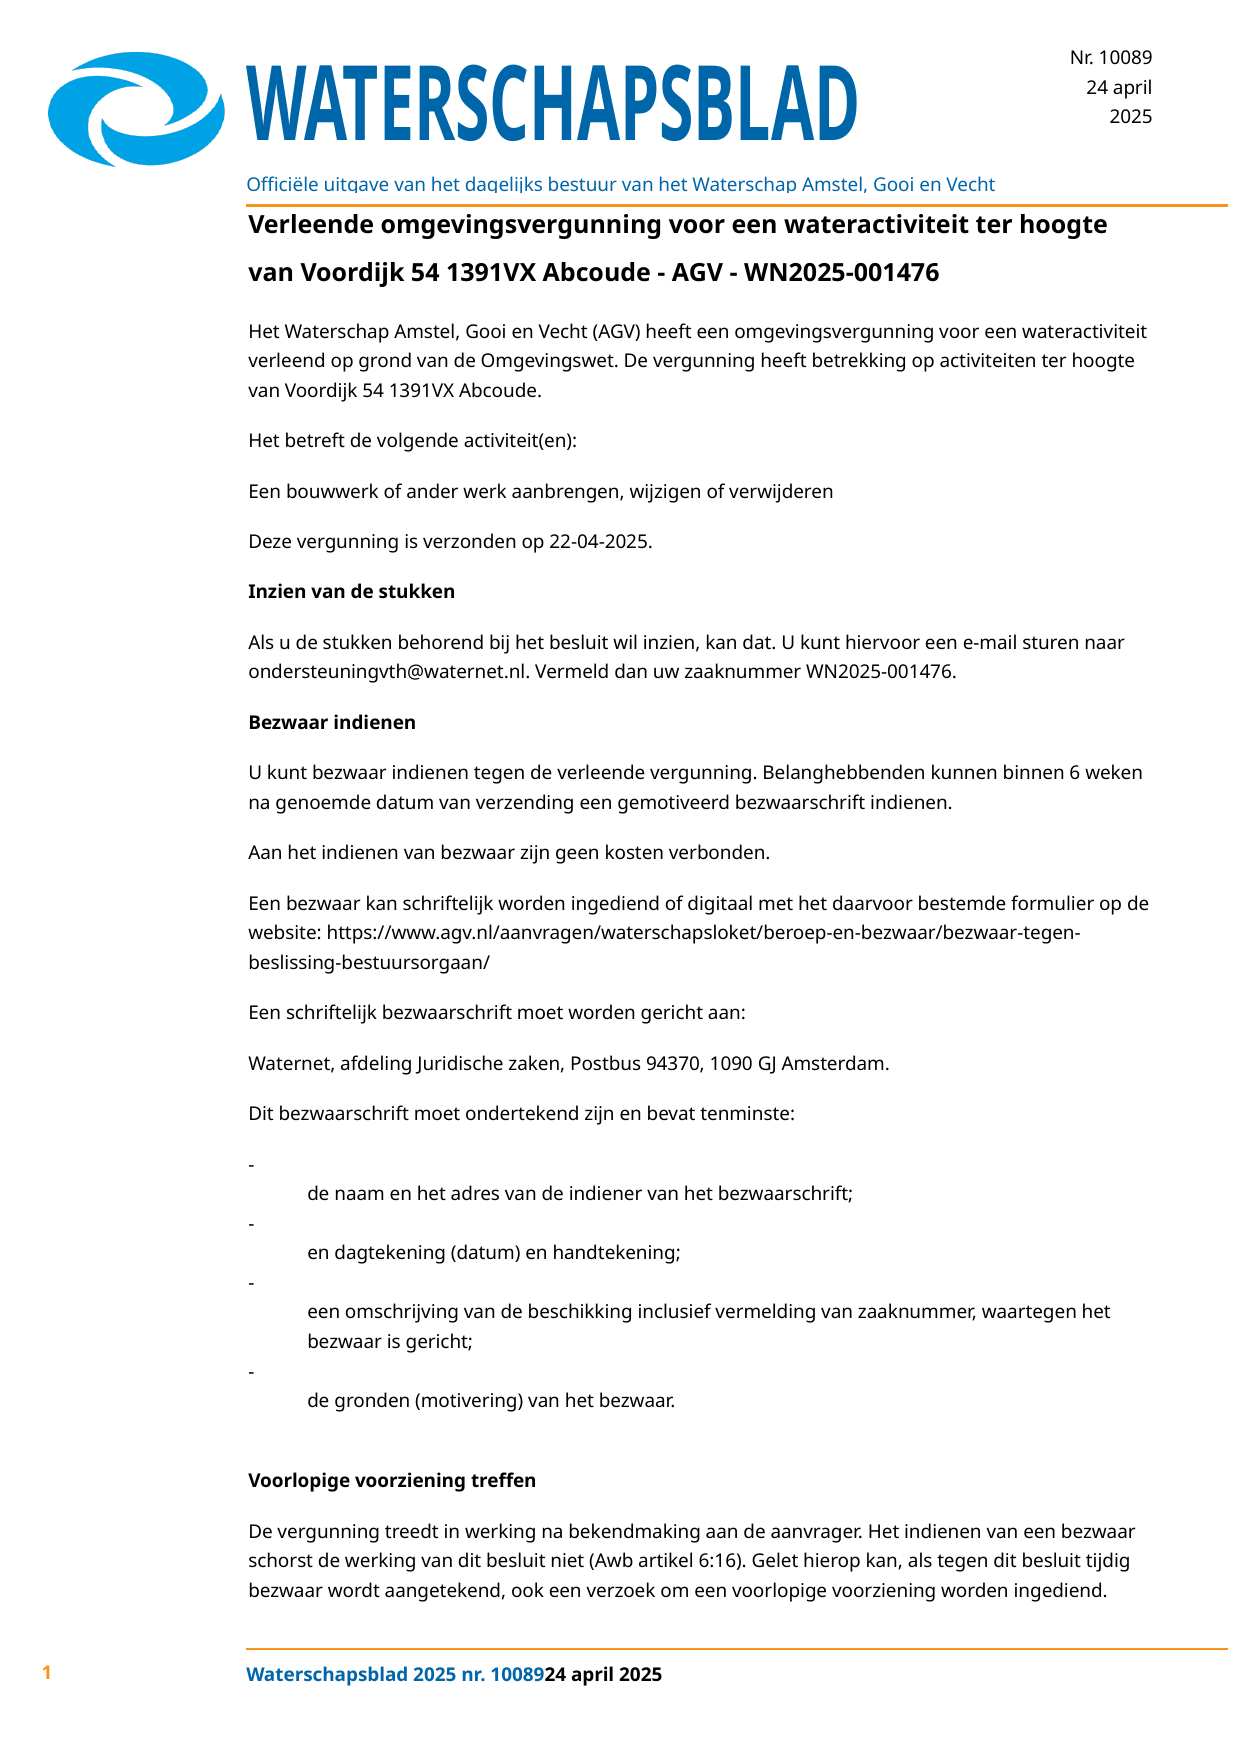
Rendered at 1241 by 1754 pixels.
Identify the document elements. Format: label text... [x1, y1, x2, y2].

text Verleende omgevingsvergunning voor een wateractiviteit ter hoogte van Voordijk 54 1391VX Abcoude - AGV - WN2025-001476 [248, 207, 1152, 288]
text Een bouwwerk of ander werk aanbrengen, wijzigen of verwijderen [248, 478, 1152, 504]
text Als u de stukken behorend bij het besluit wil inzien, kan dat. U kunt hiervoor een e-mail sturen naar ondersteuningvth@waternet.nl. Vermeld dan uw zaaknummer WN2025-001476. [248, 629, 1152, 684]
text De vergunning treedt in werking na bekendmaking aan de aanvrager. Het indienen van een bezwaar schorst de werking van dit besluit niet (Awb artikel 6:16). Gelet hierop kan, als tegen dit besluit tijdig bezwaar wordt aangetekend, ook een verzoek om een voorlopige voorziening worden ingediend. [248, 1518, 1152, 1603]
text Een bezwaar kan schriftelijk worden ingediend of digitaal met het daarvoor bestemde formulier op de website: https://www.agv.nl/aanvragen/waterschapsloket/beroep-en-bezwaar/bezwaar-tegen-beslissing-bestuursorgaan/ [248, 890, 1152, 975]
text Deze vergunning is verzonden op 22-04-2025. [248, 528, 1152, 554]
text Bezwaar indienen [248, 709, 1152, 735]
text Waternet, afdeling Juridische zaken, Postbus 94370, 1090 GJ Amsterdam. [248, 1050, 1152, 1076]
text Dit bezwaarschrift moet ondertekend zijn en bevat tenminste: [248, 1100, 1152, 1126]
text Voorlopige voorziening treffen [248, 1467, 1152, 1493]
list de gronden (motivering) van het bezwaar. [248, 1387, 1152, 1413]
list en dagtekening (datum) en handtekening; [248, 1239, 1152, 1265]
text Een schriftelijk bezwaarschrift moet worden gericht aan: [248, 999, 1152, 1025]
list de naam en het adres van de indiener van het bezwaarschrift; [248, 1180, 1152, 1206]
text Aan het indienen van bezwaar zijn geen kosten verbonden. [248, 839, 1152, 865]
text Het Waterschap Amstel, Gooi en Vecht (AGV) heeft een omgevingsvergunning voor een wateractiviteit verleend op grond van de Omgevingswet. De vergunning heeft betrekking op activiteiten ter hoogte van Voordijk 54 1391VX Abcoude. [248, 318, 1152, 403]
text Inzien van de stukken [248, 579, 1152, 604]
list een omschrijving van de beschikking inclusief vermelding van zaaknummer, waartegen het bezwaar is gericht; [248, 1299, 1152, 1354]
text Het betreft de volgende activiteit(en): [248, 427, 1152, 453]
text U kunt bezwaar indienen tegen de verleende vergunning. Belanghebbenden kunnen binnen 6 weken na genoemde datum van verzending een gemotiveerd bezwaarschrift indienen. [248, 759, 1152, 815]
picture [41, 47, 231, 172]
